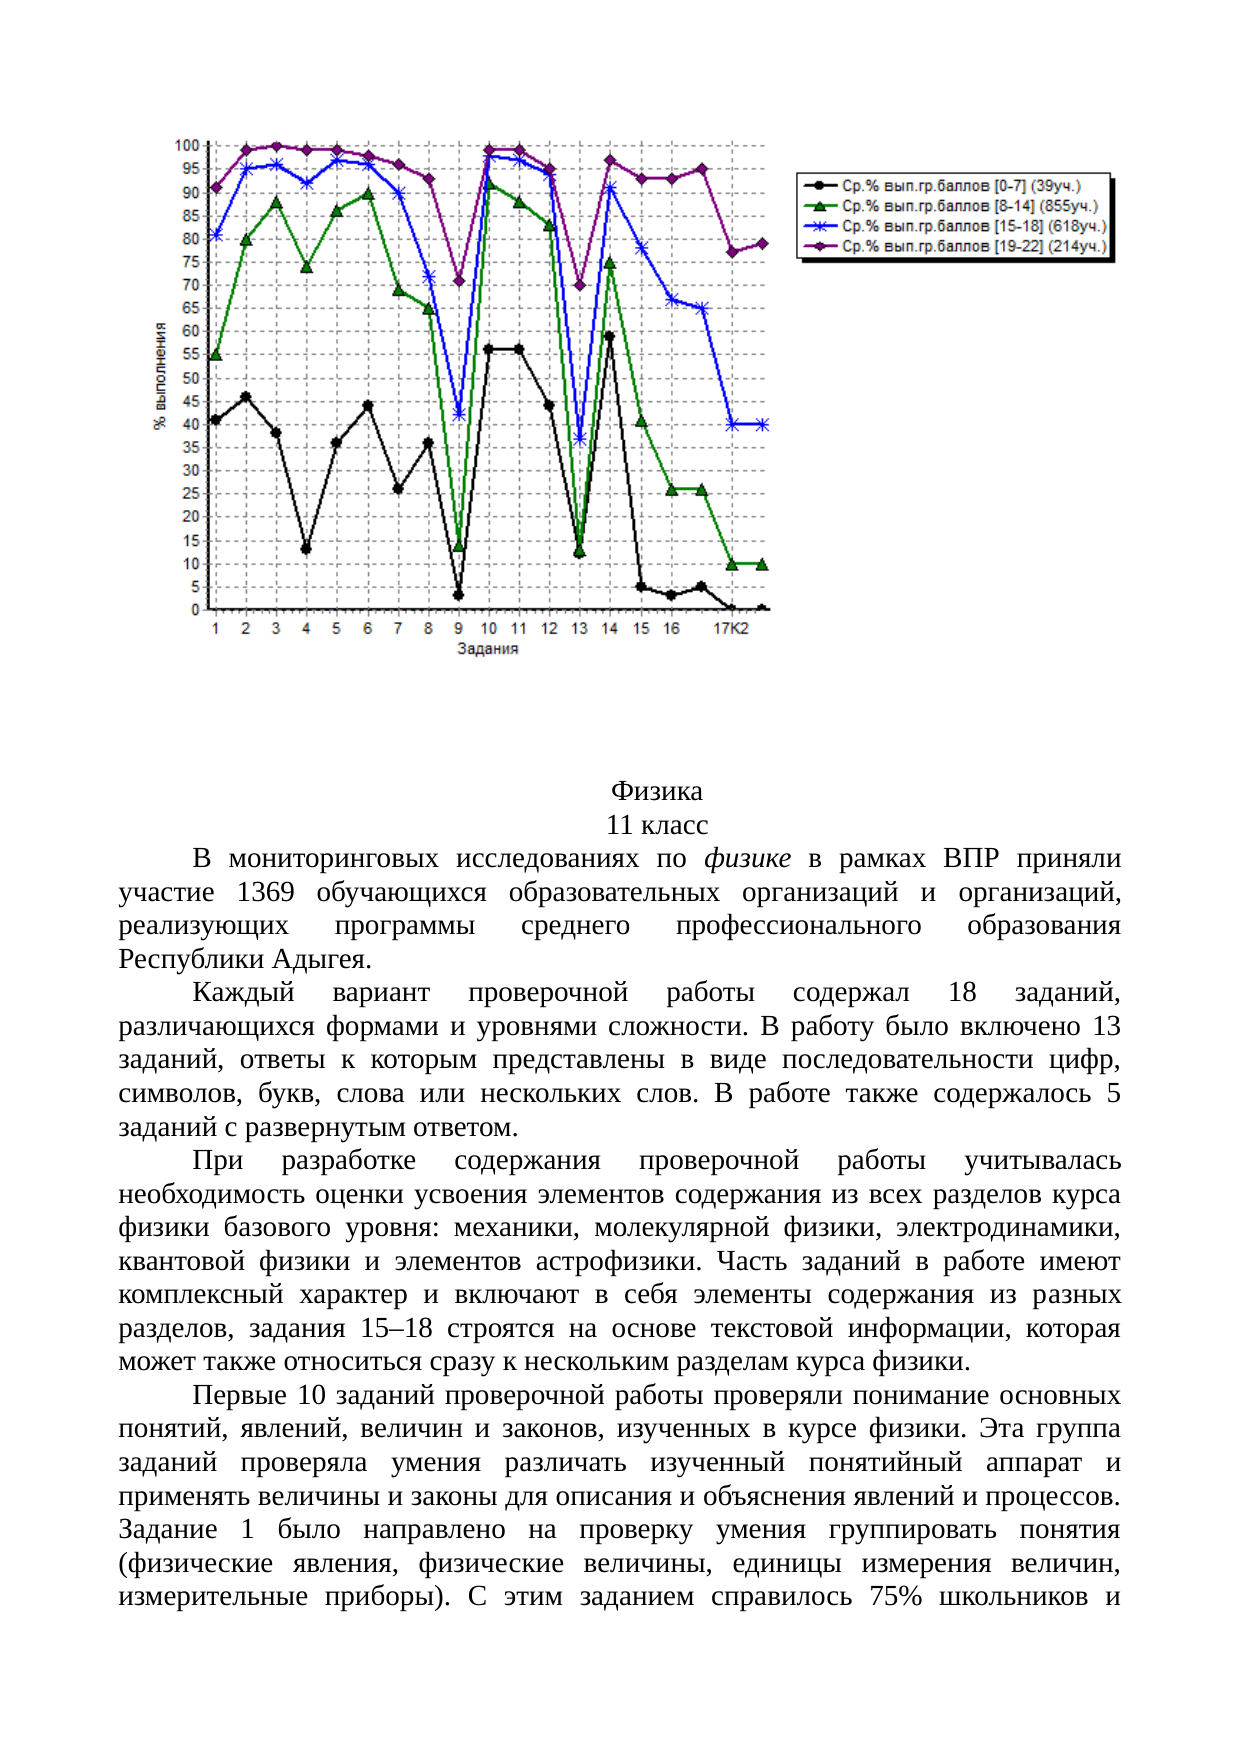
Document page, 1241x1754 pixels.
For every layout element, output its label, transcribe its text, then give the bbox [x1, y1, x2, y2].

text В мониторинговых исследованиях по физике в рамках ВПР приняли участие 1369 обучающихся образовательных организаций и организаций, реализующих программы среднего профессионального образования Республики Адыгея. [118, 840, 1122, 974]
text Каждый вариант проверочной работы содержал 18 заданий, различающихся формами и уровнями сложности. В работу было включено 13 заданий, ответы к которым представлены в виде последовательности цифр, символов, букв, слова или нескольких слов. В работе также содержалось 5 заданий с развернутым ответом. [118, 974, 1122, 1142]
text 11 класс [118, 807, 1122, 840]
text Первые 10 заданий проверочной работы проверяли понимание основных понятий, явлений, величин и законов, изученных в курсе физики. Эта группа заданий проверяла умения различать изученный понятийный аппарат и применять величины и законы для описания и объяснения явлений и процессов. Задание 1 было направлено на проверку умения группировать понятия (физические явления, физические величины, единицы измерения величин, измерительные приборы). С этим заданием справилось 75% школьников и [118, 1377, 1122, 1612]
text При разработке содержания проверочной работы учитывалась необходимость оценки усвоения элементов содержания из всех разделов курса физики базового уровня: механики, молекулярной физики, электродинамики, квантовой физики и элементов астрофизики. Часть заданий в работе имеют комплексный характер и включают в себя элементы содержания из разных разделов, задания 15–18 строятся на основе текстовой информации, которая может также относиться сразу к нескольким разделам курса физики. [118, 1142, 1122, 1377]
text Физика [118, 773, 1122, 807]
